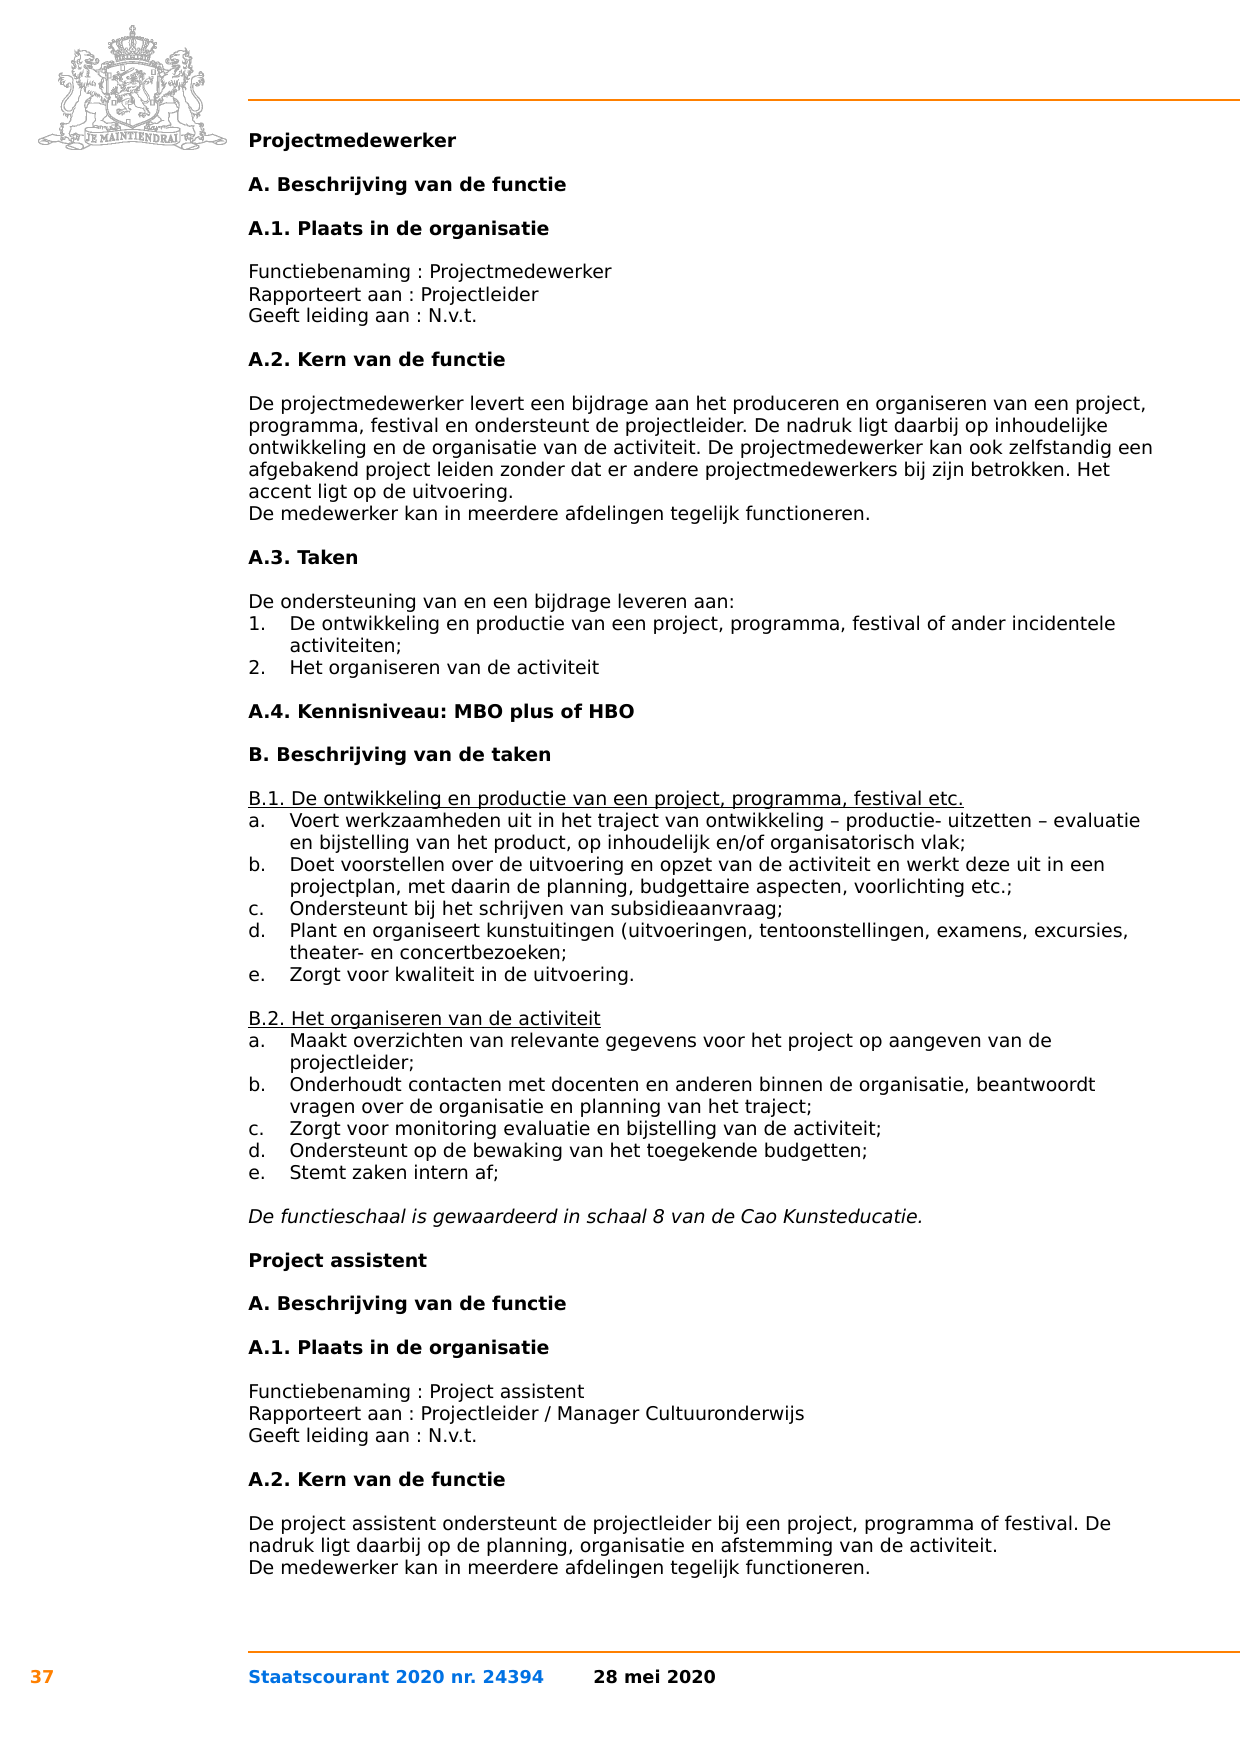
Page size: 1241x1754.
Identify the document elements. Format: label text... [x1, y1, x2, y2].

text b. Doet voorstellen over de uitvoering en opzet van de activiteit en werkt deze uit in een projectplan, met daarin de planning, budgettaire aspecten, voorlichting etc.; [248, 854, 1163, 898]
text De medewerker kan in meerdere afdelingen tegelijk functioneren. [248, 503, 1163, 525]
subtitle A.4. Kennisniveau: MBO plus of HBO [248, 701, 1163, 722]
text e. Zorgt voor kwaliteit in de uitvoering. [248, 964, 1163, 986]
text d. Ondersteunt op de bewaking van het toegekende budgetten; [248, 1140, 1163, 1162]
text e. Stemt zaken intern af; [248, 1162, 1163, 1184]
text Functiebenaming : Projectmedewerker [248, 261, 1163, 283]
picture [38, 25, 227, 150]
subtitle B.1. De ontwikkeling en productie van een project, programma, festival etc. [248, 788, 1163, 810]
subtitle A.1. Plaats in de organisatie [248, 218, 1163, 239]
subtitle Projectmedewerker [248, 130, 1163, 152]
text De projectmedewerker levert een bijdrage aan het produceren en organiseren van een project, programma, festival en ondersteunt de projectleider. De nadruk ligt daarbij op inhoudelijke ontwikkeling en de organisatie van de activiteit. De projectmedewerker kan ook zelfstandig een afgebakend project leiden zonder dat er andere projectmedewerkers bij zijn betrokken. Het accent ligt op de uitvoering. [248, 393, 1163, 503]
subtitle B. Beschrijving van de taken [248, 744, 1163, 766]
subtitle A.2. Kern van de functie [248, 349, 1163, 371]
text Rapporteert aan : Projectleider / Manager Cultuuronderwijs [248, 1403, 1163, 1425]
subtitle B.2. Het organiseren van de activiteit [248, 1008, 1163, 1030]
text a. Voert werkzaamheden uit in het traject van ontwikkeling – productie- uitzetten – evaluatie en bijstelling van het product, op inhoudelijk en/of organisatorisch vlak; [248, 810, 1163, 854]
text a. Maakt overzichten van relevante gegevens voor het project op aangeven van de projectleider; [248, 1030, 1163, 1074]
subtitle A. Beschrijving van de functie [248, 174, 1163, 196]
text De ondersteuning van en een bijdrage leveren aan: [248, 591, 1163, 613]
text c. Zorgt voor monitoring evaluatie en bijstelling van de activiteit; [248, 1118, 1163, 1140]
text 2. Het organiseren van de activiteit [248, 657, 1163, 679]
text Geeft leiding aan : N.v.t. [248, 1425, 1163, 1447]
subtitle A. Beschrijving van de functie [248, 1293, 1163, 1315]
text 1. De ontwikkeling en productie van een project, programma, festival of ander incidentele activiteiten; [248, 613, 1163, 657]
text De medewerker kan in meerdere afdelingen tegelijk functioneren. [248, 1557, 1163, 1579]
text d. Plant en organiseert kunstuitingen (uitvoeringen, tentoonstellingen, examens, excursies, theater- en concertbezoeken; [248, 920, 1163, 964]
text De project assistent ondersteunt de projectleider bij een project, programma of festival. De nadruk ligt daarbij op de planning, organisatie en afstemming van de activiteit. [248, 1513, 1163, 1557]
text Rapporteert aan : Projectleider [248, 283, 1163, 305]
text Functiebenaming : Project assistent [248, 1381, 1163, 1403]
subtitle Project assistent [248, 1249, 1163, 1271]
text b. Onderhoudt contacten met docenten en anderen binnen de organisatie, beantwoordt vragen over de organisatie en planning van het traject; [248, 1074, 1163, 1118]
text De functieschaal is gewaardeerd in schaal 8 van de Cao Kunsteducatie. [248, 1206, 1163, 1228]
text Geeft leiding aan : N.v.t. [248, 305, 1163, 327]
subtitle A.2. Kern van de functie [248, 1469, 1163, 1491]
subtitle A.3. Taken [248, 547, 1163, 569]
subtitle A.1. Plaats in de organisatie [248, 1337, 1163, 1359]
text c. Ondersteunt bij het schrijven van subsidieaanvraag; [248, 898, 1163, 920]
